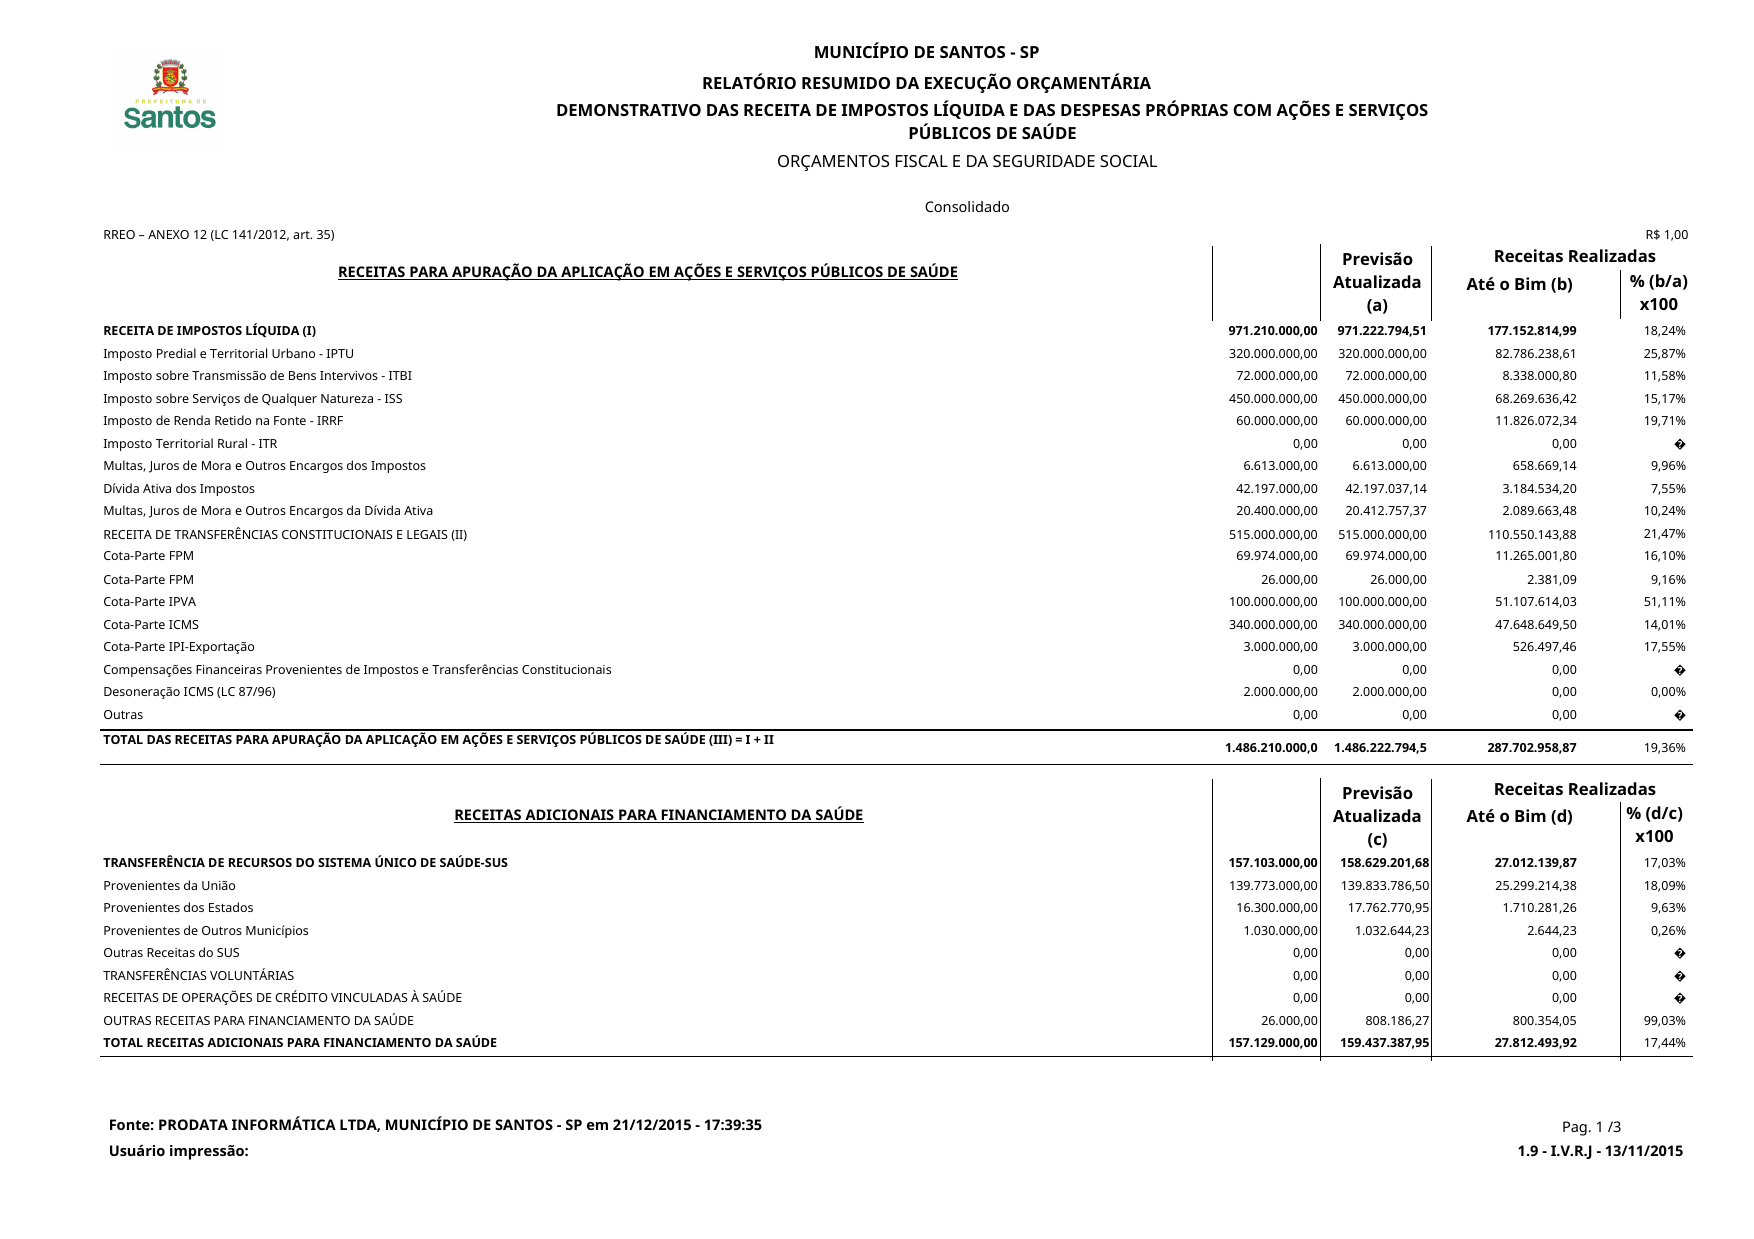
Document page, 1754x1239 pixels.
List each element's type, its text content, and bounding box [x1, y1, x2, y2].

table_cell [1439, 731, 1448, 739]
table_cell [1613, 877, 1620, 899]
table_cell 526.497,46 [1472, 639, 1577, 661]
table_cell [1460, 1058, 1472, 1115]
table_cell [1460, 174, 1472, 196]
table_cell [1678, 99, 1683, 150]
table_cell Dívida Ativa dos Impostos [103, 480, 1193, 502]
table_cell [259, 766, 267, 778]
table_cell [1626, 198, 1677, 220]
table_cell 17,44% [1626, 1034, 1686, 1056]
table_cell [1694, 547, 1753, 569]
table_cell [0, 967, 100, 989]
table_cell � [1626, 435, 1686, 457]
table_cell Usuário impressão: [109, 1140, 267, 1163]
table_cell [268, 41, 322, 49]
table_cell [109, 99, 114, 150]
table_cell 177.152.814,99 [1472, 322, 1577, 345]
table_cell [1694, 805, 1753, 850]
table_cell [1439, 151, 1448, 174]
table_cell [1460, 571, 1472, 593]
table_cell [1694, 174, 1753, 196]
table_cell 19,36% [1626, 739, 1686, 761]
table_cell [1460, 594, 1472, 616]
table_cell [1008, 1058, 1193, 1115]
table_cell [322, 151, 414, 174]
table_cell Compensações Financeiras Provenientes de Impostos e Transferências Constitucionais [103, 661, 1193, 683]
table_cell [1613, 367, 1620, 390]
table_cell 2.089.663,48 [1472, 502, 1577, 525]
table_cell [1694, 854, 1753, 877]
table_cell [0, 706, 100, 728]
table_cell Pag. 1 / [1448, 1116, 1613, 1140]
table_cell [1626, 1058, 1677, 1115]
table_cell [1448, 502, 1460, 525]
table_cell [417, 1140, 547, 1160]
table_cell [1694, 766, 1753, 778]
table_cell 15,17% [1626, 390, 1686, 412]
table_cell 971.210.000,00 [1215, 322, 1318, 345]
table_cell [1613, 766, 1620, 778]
table_cell [1694, 899, 1753, 922]
table_cell [767, 1058, 1008, 1115]
table_cell [1460, 480, 1472, 502]
table_cell [1193, 457, 1210, 480]
table_cell [1472, 50, 1577, 66]
table_header [1439, 0, 1448, 41]
table_cell [1193, 639, 1210, 661]
table_cell [1261, 1116, 1318, 1139]
table_cell [1678, 50, 1683, 66]
table_cell [1580, 1034, 1613, 1056]
table_cell [1448, 246, 1460, 268]
table_cell [1448, 944, 1460, 967]
table_cell [322, 50, 414, 66]
table_cell [1439, 967, 1448, 989]
table_cell [1439, 322, 1448, 345]
table_cell [1193, 706, 1210, 728]
table_cell [1439, 661, 1448, 683]
table_cell [1626, 731, 1677, 739]
table_cell 0,00 [1325, 944, 1429, 967]
table_cell [553, 220, 673, 243]
table_cell [547, 99, 553, 150]
table_cell [1460, 322, 1472, 345]
table_cell [1678, 1058, 1683, 1115]
table_cell 0,00% [1626, 684, 1686, 706]
table_cell [1439, 547, 1448, 569]
table_cell [1460, 390, 1472, 412]
table_cell [109, 50, 114, 66]
table_cell [1261, 151, 1318, 174]
table_cell [1325, 198, 1334, 220]
table_cell [1193, 66, 1210, 72]
table_cell [1215, 174, 1261, 196]
table_cell [1694, 706, 1753, 728]
table_cell [322, 99, 414, 150]
table_cell [1448, 661, 1460, 683]
table_cell [1460, 877, 1472, 899]
table_cell [1460, 684, 1472, 706]
table_cell [1613, 174, 1620, 196]
table_header [0, 0, 100, 41]
table_cell 3.000.000,00 [1323, 639, 1427, 661]
table_cell [0, 616, 100, 638]
table_cell [1472, 151, 1577, 174]
table_cell [1215, 66, 1261, 72]
table_cell [1439, 684, 1448, 706]
table_cell [0, 246, 100, 268]
table_header [115, 0, 258, 41]
table_cell [1261, 1058, 1318, 1115]
table_cell [0, 174, 100, 196]
table_cell [1448, 174, 1460, 196]
table_header [553, 0, 673, 41]
table_cell 3.184.534,20 [1472, 480, 1577, 502]
table_cell % (d/c) x100 [1623, 802, 1686, 850]
table_cell [1580, 594, 1613, 616]
table_cell [1460, 739, 1472, 761]
table_cell 340.000.000,00 [1215, 616, 1318, 638]
table_cell [0, 1034, 100, 1057]
table_cell [673, 766, 767, 778]
table_cell [1439, 72, 1448, 99]
table_cell [1613, 502, 1620, 525]
table_cell 6.613.000,00 [1323, 457, 1427, 480]
table_cell [1613, 899, 1620, 922]
table_cell 0,26% [1626, 922, 1686, 944]
table_cell [547, 198, 553, 220]
table_cell [1193, 1140, 1210, 1160]
table_cell [1580, 944, 1613, 967]
table_cell [1193, 345, 1210, 367]
table_header [767, 0, 1008, 41]
table_cell [0, 526, 100, 546]
table_cell [1613, 989, 1620, 1012]
table_cell [1261, 273, 1318, 318]
table_cell 0,00 [1215, 944, 1318, 967]
table_cell [1613, 731, 1620, 739]
table_cell [1008, 220, 1193, 243]
table_cell Multas, Juros de Mora e Outros Encargos da Dívida Ativa [103, 502, 1193, 525]
table_cell [1694, 220, 1753, 243]
table_cell [1215, 1058, 1261, 1115]
table_cell [1439, 899, 1448, 922]
table_cell [1008, 1140, 1193, 1160]
table_cell [0, 781, 100, 800]
table_cell [1460, 1034, 1472, 1056]
table_cell [673, 1140, 767, 1160]
table_cell 340.000.000,00 [1323, 616, 1427, 638]
table_cell [322, 72, 414, 99]
table_cell 515.000.000,00 [1215, 526, 1318, 547]
table_cell [1694, 345, 1753, 367]
table_cell [0, 805, 100, 850]
table_cell [1580, 273, 1613, 318]
table_cell [0, 198, 100, 220]
table_cell [553, 174, 673, 196]
table_cell [0, 345, 100, 367]
table_cell [0, 854, 100, 877]
table_cell 27.812.493,92 [1472, 1034, 1577, 1056]
table_cell 0,00 [1215, 706, 1318, 728]
table_cell 287.702.958,87 [1472, 739, 1577, 761]
table_cell 18,09% [1626, 877, 1686, 899]
table_cell [1613, 706, 1620, 728]
table_cell 0,00 [1325, 967, 1429, 989]
table_cell � [1626, 989, 1686, 1012]
table_cell [1613, 322, 1620, 345]
table_cell Imposto Territorial Rural - ITR [103, 435, 1193, 457]
table_cell 157.129.000,00 [1215, 1034, 1318, 1056]
table_cell [1580, 198, 1613, 220]
table_cell 1.486.210.000,0 [1215, 739, 1318, 761]
table_cell [1580, 151, 1613, 174]
table_cell [0, 571, 100, 593]
table_cell [1460, 944, 1472, 967]
table_cell [1460, 854, 1472, 877]
table_cell [1580, 706, 1613, 728]
table_cell [1261, 220, 1318, 243]
table_cell [417, 198, 547, 220]
table_cell [1472, 766, 1577, 778]
table_cell [0, 739, 100, 761]
table_cell [115, 766, 258, 778]
table_cell [1460, 41, 1472, 49]
table_header [109, 0, 114, 41]
table_cell RECEITAS DE OPERAÇÕES DE CRÉDITO VINCULADAS À SAÚDE [103, 989, 1210, 1012]
table_cell [1613, 739, 1620, 761]
table_cell [0, 766, 100, 778]
table_header [1580, 0, 1613, 41]
table_cell [1613, 151, 1620, 174]
table_cell [1460, 50, 1472, 66]
table_cell [1694, 571, 1753, 593]
table_cell [259, 41, 267, 49]
table_cell 9,63% [1626, 899, 1686, 922]
table_cell [115, 41, 258, 49]
table_cell [1439, 390, 1448, 412]
table_cell 0,00 [1215, 661, 1318, 683]
table_cell [1678, 781, 1683, 800]
table_cell Fonte: PRODATA INFORMÁTICA LTDA, MUNICÍPIO DE SANTOS - SP em 21/12/2015 - 17:39:35 [109, 1115, 1008, 1139]
table_cell [1580, 435, 1613, 457]
table_header [1448, 0, 1460, 41]
table_cell [1334, 174, 1427, 196]
table_cell [1261, 246, 1318, 268]
table_cell [1439, 480, 1448, 502]
table_cell [109, 72, 114, 99]
table_cell [1694, 412, 1753, 435]
table_cell [1215, 805, 1261, 850]
table_cell [1626, 99, 1677, 150]
table_cell [1472, 198, 1577, 220]
table_cell [115, 1058, 258, 1115]
table_cell [1580, 571, 1613, 593]
table_cell [1694, 151, 1753, 174]
table_cell [1334, 1116, 1427, 1139]
table_header [1613, 0, 1620, 41]
table_cell 7,55% [1626, 480, 1686, 502]
table_cell [1613, 571, 1620, 593]
table_cell [1193, 1116, 1210, 1139]
table_cell 320.000.000,00 [1323, 345, 1427, 367]
table_cell [1448, 198, 1460, 220]
table_cell [1613, 594, 1620, 616]
table_cell [0, 639, 100, 661]
table_cell [1448, 967, 1460, 989]
table_cell [553, 1140, 673, 1160]
table_cell [1193, 502, 1210, 525]
table_cell [1439, 781, 1448, 800]
table_cell [1580, 345, 1613, 367]
table_cell [1193, 731, 1210, 739]
table_cell 2.000.000,00 [1323, 684, 1427, 706]
table_cell [1193, 174, 1210, 196]
table_cell [1694, 72, 1753, 99]
table_cell 11.265.001,80 [1472, 547, 1577, 569]
table_cell [1460, 435, 1472, 457]
table_cell 26.000,00 [1215, 1012, 1318, 1033]
table_cell % (b/a) x100 [1626, 270, 1691, 318]
table_cell [0, 989, 100, 1012]
table_cell [1580, 390, 1613, 412]
table_cell [1448, 435, 1460, 457]
table_cell [1580, 766, 1613, 778]
table_cell [1580, 174, 1613, 196]
table_cell [1613, 1034, 1620, 1056]
table_cell [417, 1058, 547, 1115]
table_cell [0, 877, 100, 899]
table_cell [1613, 412, 1620, 435]
table_cell [1448, 731, 1460, 739]
table_cell [1261, 781, 1318, 800]
table_cell R$ 1,00 [1334, 220, 1688, 243]
table_cell [1215, 781, 1261, 800]
table_cell [1678, 246, 1683, 268]
table_cell [1193, 322, 1210, 345]
table_cell [1439, 706, 1448, 728]
table_cell Até o Bim (d) [1460, 805, 1579, 850]
table_cell [115, 198, 258, 220]
table_cell [1694, 616, 1753, 638]
table_cell 0,00 [1323, 661, 1427, 683]
table_cell [1613, 435, 1620, 457]
table_cell [115, 151, 258, 174]
table_cell [1439, 766, 1448, 778]
table_cell [1460, 1012, 1472, 1031]
table_cell Receitas Realizadas [1472, 244, 1677, 268]
table_cell [1460, 457, 1472, 480]
table_cell 18,24% [1626, 322, 1686, 345]
table_cell [0, 899, 100, 922]
table_cell [1448, 854, 1460, 877]
table_cell Provenientes dos Estados [103, 899, 1210, 922]
table_cell [1460, 72, 1472, 99]
table_cell [1694, 99, 1753, 150]
table_cell [1334, 1058, 1427, 1115]
table_cell [417, 151, 547, 174]
table_cell [1580, 1058, 1613, 1115]
table_cell [1215, 220, 1261, 243]
table_cell [1460, 661, 1472, 683]
table_header [1678, 0, 1683, 41]
table_cell [1694, 502, 1753, 525]
table_cell 3.000.000,00 [1215, 639, 1318, 661]
table_cell 11.826.072,34 [1472, 412, 1577, 435]
table_cell [1193, 571, 1210, 593]
table_header [1626, 0, 1677, 41]
table_cell RECEITA DE TRANSFERÊNCIAS CONSTITUCIONAIS E LEGAIS (II) [103, 526, 1193, 547]
table_cell 25,87% [1626, 345, 1686, 367]
table_cell [1439, 66, 1448, 72]
table_cell 9,96% [1626, 457, 1686, 480]
table_cell 2.644,23 [1472, 922, 1577, 944]
table_cell [1448, 526, 1460, 546]
table_cell [1460, 246, 1472, 268]
table_cell [1448, 781, 1460, 800]
table_cell [1472, 174, 1577, 196]
table_cell [1448, 739, 1460, 761]
table_cell [1439, 854, 1448, 877]
table_cell [1008, 66, 1193, 72]
table_cell 14,01% [1626, 616, 1686, 638]
table_cell [1439, 412, 1448, 435]
table_cell [1694, 367, 1753, 390]
table_cell [1193, 616, 1210, 638]
table_cell RELATÓRIO RESUMIDO DA EXECUÇÃO ORÇAMENTÁRIA [414, 72, 1439, 99]
table_cell [1448, 50, 1460, 66]
table_cell [1439, 367, 1448, 390]
table_cell 515.000.000,00 [1323, 526, 1427, 547]
table_header [1325, 0, 1334, 41]
table_cell [1334, 151, 1427, 174]
table_cell 26.000,00 [1323, 571, 1427, 593]
table_cell � [1626, 967, 1686, 989]
table_cell [767, 174, 1008, 196]
table_cell [1613, 72, 1620, 99]
table_cell [1448, 766, 1460, 778]
table_cell [0, 684, 100, 706]
table_cell [1439, 944, 1448, 967]
table_cell [1694, 480, 1753, 502]
table_cell [1439, 739, 1448, 761]
table_cell [1261, 731, 1318, 739]
table_cell 320.000.000,00 [1215, 345, 1318, 367]
table_cell 100.000.000,00 [1323, 594, 1427, 616]
table_cell 69.974.000,00 [1215, 547, 1318, 569]
table_cell RECEITA DE IMPOSTOS LÍQUIDA (I) [103, 322, 1193, 345]
table_cell Multas, Juros de Mora e Outros Encargos dos Impostos [103, 457, 1193, 480]
table_cell [1580, 922, 1613, 944]
table_cell 16,10% [1626, 547, 1686, 569]
table_cell 3 [1613, 1116, 1694, 1140]
table_cell TRANSFERÊNCIAS VOLUNTÁRIAS [103, 967, 1210, 989]
table_cell [1193, 480, 1210, 502]
table_cell Previsão Atualizada (c) [1325, 781, 1429, 851]
table_cell [1613, 684, 1620, 706]
table_cell [1694, 594, 1753, 616]
table_cell [0, 72, 100, 99]
table_cell [1460, 639, 1472, 661]
table_cell 1.486.222.794,5 [1323, 739, 1427, 761]
table_cell [1460, 989, 1472, 1012]
table_cell [0, 1012, 100, 1031]
table_cell [1325, 731, 1334, 739]
table_cell [1460, 151, 1472, 174]
table_cell 2.381,09 [1472, 571, 1577, 593]
table_cell 27.012.139,87 [1472, 854, 1577, 877]
table_cell [1626, 41, 1677, 49]
table_cell [553, 151, 673, 174]
table_cell [553, 1058, 673, 1115]
table_cell [1678, 731, 1683, 739]
table_cell [1193, 594, 1210, 616]
table_cell [547, 220, 553, 243]
table_cell [1694, 390, 1753, 412]
table_cell 20.412.757,37 [1323, 502, 1427, 525]
table_cell [1626, 66, 1677, 72]
table_header [259, 0, 267, 41]
table_cell [1460, 526, 1472, 546]
table_cell 0,00 [1472, 967, 1577, 989]
table_cell 68.269.636,42 [1472, 390, 1577, 412]
table_cell [673, 66, 767, 72]
table_cell 8.338.000,80 [1472, 367, 1577, 390]
table_cell [1448, 922, 1460, 944]
table_cell [259, 198, 267, 220]
table_cell Cota-Parte ICMS [103, 616, 1193, 638]
table_cell [1193, 435, 1210, 457]
table_cell DEMONSTRATIVO DAS RECEITA DE IMPOSTOS LÍQUIDA E DAS DESPESAS PRÓPRIAS COM AÇÕES E SERVIÇOS PÚBLICOS DE SAÚDE [553, 99, 1432, 150]
table_cell [1694, 661, 1753, 683]
table_cell 25.299.214,38 [1472, 877, 1577, 899]
table_cell Imposto sobre Serviços de Qualquer Natureza - ISS [103, 390, 1193, 412]
table_cell [1472, 66, 1577, 72]
table_cell [1215, 1140, 1261, 1160]
table_cell [1008, 766, 1193, 778]
table_cell [1472, 41, 1577, 49]
table_cell 60.000.000,00 [1323, 412, 1427, 435]
table_cell 0,00 [1323, 706, 1427, 728]
table_cell [1694, 41, 1753, 49]
table_cell RECEITAS ADICIONAIS PARA FINANCIAMENTO DA SAÚDE [105, 779, 1212, 850]
table_header [322, 0, 414, 41]
table_cell [1448, 1012, 1460, 1031]
table_cell 20.400.000,00 [1215, 502, 1318, 525]
table_cell [1334, 731, 1427, 739]
table_cell [0, 66, 100, 72]
table_cell [1626, 174, 1677, 196]
table_cell [109, 174, 114, 196]
table_cell [109, 151, 114, 174]
table_cell [268, 151, 322, 174]
table_cell [1580, 684, 1613, 706]
table_cell [553, 766, 673, 778]
table_cell [1460, 731, 1472, 739]
table_cell [1580, 805, 1613, 850]
table_cell [322, 1140, 414, 1160]
table_cell [1613, 1012, 1620, 1031]
table_cell [1580, 367, 1613, 390]
table_cell [1694, 50, 1753, 66]
table_cell [1193, 547, 1210, 569]
table_cell [1694, 246, 1753, 268]
table_cell [1261, 766, 1318, 778]
table_cell [1694, 1058, 1753, 1115]
table_cell [1439, 198, 1448, 220]
table_cell � [1626, 706, 1686, 728]
table_cell [1439, 502, 1448, 525]
table_cell [1193, 684, 1210, 706]
table_cell [0, 547, 100, 569]
table_cell [259, 151, 267, 174]
table_cell [1460, 547, 1472, 569]
table_cell [547, 1058, 553, 1115]
table_cell [1460, 766, 1472, 778]
table_cell [0, 412, 100, 435]
table_cell [0, 1116, 100, 1139]
table_cell [1439, 1058, 1448, 1115]
table_cell [1325, 766, 1334, 778]
table_cell [0, 457, 100, 480]
table_cell [1439, 1034, 1448, 1056]
table_cell [1613, 922, 1620, 944]
table_cell Provenientes de Outros Municípios [103, 922, 1210, 944]
table_cell [1193, 739, 1210, 761]
table_cell [1694, 922, 1753, 944]
table_cell [417, 66, 547, 72]
table_cell [1448, 877, 1460, 899]
table_cell 1.032.644,23 [1325, 922, 1429, 944]
table_cell [1439, 174, 1448, 196]
table_cell [1448, 594, 1460, 616]
table_cell 0,00 [1472, 661, 1577, 683]
table_cell [1448, 899, 1460, 922]
table_cell 9,16% [1626, 571, 1686, 593]
table_cell [1439, 877, 1448, 899]
table_cell 0,00 [1325, 989, 1429, 1012]
table_cell TRANSFERÊNCIA DE RECURSOS DO SISTEMA ÚNICO DE SAÚDE-SUS [103, 854, 1210, 877]
table_cell [1580, 1012, 1613, 1031]
table_cell [268, 1140, 322, 1160]
table_cell 800.354,05 [1472, 1012, 1577, 1033]
table_cell 69.974.000,00 [1323, 547, 1427, 569]
table_cell [1448, 66, 1460, 72]
table_header [417, 0, 547, 41]
table_header [1472, 0, 1577, 41]
table_cell [1613, 66, 1620, 72]
table_cell [1678, 41, 1683, 49]
table_cell [1215, 1116, 1261, 1139]
table_cell [1448, 684, 1460, 706]
table_cell [1580, 66, 1613, 72]
table_header [1008, 0, 1193, 41]
table_cell [1261, 174, 1318, 196]
table_header [1694, 0, 1753, 41]
table_cell [1580, 989, 1613, 1012]
table_cell 11,58% [1626, 367, 1686, 390]
table_cell [1193, 246, 1210, 268]
table_cell [1580, 854, 1613, 877]
table_cell [0, 1058, 100, 1115]
table_cell 158.629.201,68 [1325, 854, 1429, 877]
table_cell Previsão Atualizada (a) [1325, 246, 1429, 318]
table_cell [1472, 731, 1577, 739]
table_cell 0,00 [1472, 989, 1577, 1012]
table_cell [1261, 198, 1318, 220]
table_cell [767, 1140, 1008, 1160]
table_cell [1613, 1058, 1620, 1115]
table_cell RREO – ANEXO 12 (LC 141/2012, art. 35) [103, 220, 547, 243]
table_cell [1694, 739, 1753, 761]
table_cell 1.9 - I.V.R.J - 13/11/2015 [1261, 1140, 1683, 1160]
table_cell [1580, 639, 1613, 661]
table_cell [417, 766, 547, 778]
table_cell [322, 198, 414, 220]
table_cell 450.000.000,00 [1215, 390, 1318, 412]
table_cell [1613, 661, 1620, 683]
table_cell [553, 66, 673, 72]
table_header [1193, 0, 1210, 41]
table_cell [1580, 967, 1613, 989]
table_cell [1694, 1012, 1753, 1031]
table_cell [1694, 989, 1753, 1012]
table_cell [673, 1058, 767, 1115]
table_cell [1472, 72, 1577, 99]
table_header [1334, 0, 1427, 41]
table_cell [1448, 571, 1460, 593]
table_cell 10,24% [1626, 502, 1686, 525]
table_cell [1439, 639, 1448, 661]
table_cell [1580, 41, 1613, 49]
table_cell [1439, 50, 1448, 66]
table_cell ORÇAMENTOS FISCAL E DA SEGURIDADE SOCIAL [673, 150, 1261, 174]
table_cell [268, 198, 322, 220]
table_cell [1678, 198, 1683, 220]
table_cell [1439, 571, 1448, 593]
table_cell [1215, 731, 1261, 739]
table_cell [1613, 50, 1620, 66]
table_cell [1439, 922, 1448, 944]
table_cell [0, 922, 100, 944]
table_cell [0, 273, 100, 318]
table_cell [0, 480, 100, 502]
table_cell [1439, 594, 1448, 616]
table_cell [1448, 99, 1460, 150]
table_cell [1626, 766, 1677, 778]
table_cell [1439, 989, 1448, 1012]
table_cell [1448, 72, 1460, 99]
table_cell [1448, 345, 1460, 367]
table_cell � [1626, 944, 1686, 967]
table_cell [0, 151, 100, 174]
table_cell 19,71% [1626, 412, 1686, 435]
table_cell [0, 41, 100, 49]
table_cell 139.773.000,00 [1215, 877, 1318, 899]
table_cell [1460, 367, 1472, 390]
table_cell 26.000,00 [1215, 571, 1318, 593]
table_cell [0, 502, 100, 525]
table_cell [1215, 766, 1261, 778]
table_cell [0, 50, 100, 66]
table_cell [259, 174, 267, 196]
table_cell [1215, 246, 1261, 268]
table_cell 0,00 [1215, 435, 1318, 457]
table_cell [1472, 99, 1577, 150]
table_cell [1613, 480, 1620, 502]
table_cell [1460, 899, 1472, 922]
table_cell [1460, 66, 1472, 72]
table_cell [1460, 706, 1472, 728]
table_cell 1.710.281,26 [1472, 899, 1577, 922]
table_header [268, 0, 322, 41]
table_cell 2.000.000,00 [1215, 684, 1318, 706]
table_header [1460, 0, 1472, 41]
table_cell [1325, 220, 1334, 243]
table_cell [1448, 805, 1460, 850]
table_cell [1448, 41, 1460, 49]
table_cell [1325, 174, 1334, 196]
table_cell 157.103.000,00 [1215, 854, 1318, 877]
table_cell 72.000.000,00 [1215, 367, 1318, 390]
table_header [547, 0, 553, 41]
table_cell [767, 766, 1008, 778]
table_cell 47.648.649,50 [1472, 616, 1577, 638]
table_cell [268, 766, 322, 778]
table_cell [1580, 412, 1613, 435]
table_cell [0, 322, 100, 345]
table_cell [1580, 72, 1613, 99]
table_cell [1694, 198, 1753, 220]
table_cell [1613, 639, 1620, 661]
table_cell [1613, 198, 1620, 220]
table_header [1261, 0, 1318, 41]
table_cell Outras [103, 706, 1193, 728]
table_cell [322, 1058, 414, 1115]
table_cell 51.107.614,03 [1472, 594, 1577, 616]
table_cell [1325, 1116, 1334, 1139]
table_cell [1460, 967, 1472, 989]
table_cell [1613, 854, 1620, 877]
table_cell [1334, 766, 1427, 778]
table_cell [1678, 174, 1683, 196]
table_cell Cota-Parte FPM [103, 571, 1193, 593]
table_cell [1626, 72, 1677, 99]
table_cell [1472, 1058, 1577, 1115]
table_cell [1694, 435, 1753, 457]
table_cell Provenientes da União [103, 877, 1210, 899]
table_cell [1439, 99, 1448, 150]
table_cell [1694, 967, 1753, 989]
table_cell [1448, 151, 1460, 174]
table_cell [1439, 1116, 1448, 1139]
table_cell [1439, 273, 1448, 318]
table_cell [259, 1058, 267, 1115]
table_cell OUTRAS RECEITAS PARA FINANCIAMENTO DA SAÚDE [103, 1012, 1210, 1033]
table_cell [1580, 480, 1613, 502]
table_cell [1580, 616, 1613, 638]
table_cell [1580, 322, 1613, 345]
table_cell [1694, 1116, 1753, 1139]
table_cell [1580, 547, 1613, 569]
table_cell 17.762.770,95 [1325, 899, 1429, 922]
table_cell [1439, 805, 1448, 850]
table_cell 17,55% [1626, 639, 1686, 661]
table_cell [547, 766, 553, 778]
table_cell 1.030.000,00 [1215, 922, 1318, 944]
table_cell [0, 220, 100, 243]
table_cell [1678, 151, 1683, 174]
table_cell [1613, 390, 1620, 412]
table_cell [1694, 273, 1753, 318]
table_cell [1613, 616, 1620, 638]
table_cell Imposto Predial e Territorial Urbano - IPTU [103, 345, 1193, 367]
table_cell [1008, 174, 1193, 196]
table_cell 450.000.000,00 [1323, 390, 1427, 412]
table_cell RECEITAS PARA APURAÇÃO DA APLICAÇÃO EM AÇÕES E SERVIÇOS PÚBLICOS DE SAÚDE [103, 246, 1193, 318]
table_cell [0, 390, 100, 412]
table_cell Cota-Parte IPVA [103, 594, 1193, 616]
table_cell [1193, 273, 1210, 318]
table_cell [673, 220, 767, 243]
table_cell [1448, 706, 1460, 728]
table_cell Outras Receitas do SUS [103, 944, 1210, 967]
table_cell [1460, 922, 1472, 944]
table_cell [673, 174, 767, 196]
table_cell 42.197.000,00 [1215, 480, 1318, 502]
table_cell [547, 151, 553, 174]
table_cell [1580, 502, 1613, 525]
table_cell 100.000.000,00 [1215, 594, 1318, 616]
table_cell [767, 66, 1008, 72]
table_cell [1439, 616, 1448, 638]
table_cell [1580, 99, 1613, 150]
table_cell [1613, 547, 1620, 569]
table_cell [1439, 41, 1448, 49]
table_cell [1448, 412, 1460, 435]
table_cell [547, 1140, 553, 1160]
table_header [673, 0, 767, 41]
table_cell [1694, 781, 1753, 800]
table_cell [1460, 345, 1472, 367]
table_cell [1613, 99, 1620, 150]
table_cell [1694, 877, 1753, 899]
table_cell [1193, 412, 1210, 435]
table_cell [1613, 345, 1620, 367]
table_cell [322, 66, 414, 72]
table_cell [1448, 367, 1460, 390]
table_cell [1193, 390, 1210, 412]
table_cell [109, 766, 114, 778]
table_cell Imposto sobre Transmissão de Bens Intervivos - ITBI [103, 367, 1193, 390]
table_cell [268, 1058, 322, 1115]
table_cell 82.786.238,61 [1472, 345, 1577, 367]
table_cell [1261, 66, 1318, 72]
table_cell 6.613.000,00 [1215, 457, 1318, 480]
table_cell [0, 1140, 100, 1160]
table_cell [0, 367, 100, 390]
table_cell [1694, 639, 1753, 661]
table_cell [1448, 616, 1460, 638]
table_cell 110.550.143,88 [1472, 526, 1577, 547]
table_cell [1580, 50, 1613, 66]
table_cell [1439, 345, 1448, 367]
table_cell [1460, 412, 1472, 435]
table_cell [1580, 457, 1613, 480]
table_cell [1460, 198, 1472, 220]
table_cell [1439, 457, 1448, 480]
table_cell [1694, 66, 1753, 72]
table_cell [1193, 526, 1210, 546]
table_cell [0, 731, 100, 739]
table_cell [0, 435, 100, 457]
table_cell [1580, 526, 1613, 546]
table_cell [0, 944, 100, 967]
table_cell [1613, 967, 1620, 989]
table_cell [1193, 766, 1210, 778]
table_cell [1215, 273, 1261, 318]
table_cell [1334, 66, 1427, 72]
table_cell 0,00 [1323, 435, 1427, 457]
table_cell [1193, 220, 1210, 243]
table_cell [1678, 766, 1683, 778]
table_cell [224, 50, 322, 151]
table_cell [1325, 1058, 1334, 1115]
table_cell [1694, 944, 1753, 967]
table_cell [1448, 273, 1460, 318]
table_cell [1626, 50, 1677, 66]
table_cell [1580, 877, 1613, 899]
table_cell [417, 99, 547, 150]
table_cell [1613, 944, 1620, 967]
table_cell [1613, 457, 1620, 480]
table_cell [109, 198, 114, 220]
table_cell [1580, 661, 1613, 683]
table_cell 0,00 [1215, 967, 1318, 989]
table_cell Consolidado [673, 196, 1261, 220]
table_cell Receitas Realizadas [1472, 778, 1677, 800]
table_cell [1460, 781, 1472, 800]
table_cell [1460, 616, 1472, 638]
table_cell [1448, 1034, 1460, 1056]
table_cell [1439, 1012, 1448, 1031]
table_cell 42.197.037,14 [1323, 480, 1427, 502]
table_cell [1580, 739, 1613, 761]
table_cell Cota-Parte IPI-Exportação [103, 639, 1193, 661]
table_cell [553, 198, 673, 220]
table_cell Cota-Parte FPM [103, 547, 1193, 569]
table_cell [0, 594, 100, 616]
table_cell [0, 661, 100, 683]
table_cell [1678, 72, 1683, 99]
table_cell 16.300.000,00 [1215, 899, 1318, 922]
table_cell Desoneração ICMS (LC 87/96) [103, 684, 1193, 706]
table_header [1215, 0, 1261, 41]
table_cell [1580, 899, 1613, 922]
table_cell [109, 1058, 114, 1115]
table_cell Imposto de Renda Retido na Fonte - IRRF [103, 412, 1193, 435]
table_cell [767, 220, 1008, 243]
table_cell [1193, 661, 1210, 683]
table_cell [1439, 435, 1448, 457]
table_cell [115, 174, 258, 196]
table_cell 72.000.000,00 [1323, 367, 1427, 390]
table_cell TOTAL DAS RECEITAS PARA APURAÇÃO DA APLICAÇÃO EM AÇÕES E SERVIÇOS PÚBLICOS DE SAÚDE (III) = I + II [103, 731, 1193, 764]
table_cell [109, 41, 114, 49]
table_cell [1694, 322, 1753, 345]
table_cell [1261, 805, 1318, 850]
table_cell � [1626, 661, 1686, 683]
table_cell [1193, 367, 1210, 390]
table_cell [1613, 805, 1620, 850]
table_cell [322, 174, 414, 196]
table_cell 60.000.000,00 [1215, 412, 1318, 435]
table_cell [1448, 480, 1460, 502]
table_cell MUNICÍPIO DE SANTOS - SP [417, 41, 1436, 66]
table_cell 99,03% [1626, 1012, 1686, 1033]
table_cell [1439, 526, 1448, 546]
table_cell 17,03% [1626, 854, 1686, 877]
table_cell 658.669,14 [1472, 457, 1577, 480]
table_cell [268, 174, 322, 196]
table_cell [1448, 639, 1460, 661]
table_cell [1694, 1034, 1753, 1057]
table_cell 0,00 [1472, 435, 1577, 457]
table_cell [1694, 457, 1753, 480]
table_cell [1694, 1140, 1753, 1160]
table_cell 51,11% [1626, 594, 1686, 616]
table_cell [322, 41, 414, 49]
table_cell [322, 766, 414, 778]
table_cell [1613, 273, 1620, 318]
table_cell 0,00 [1472, 944, 1577, 967]
table_cell 808.186,27 [1325, 1012, 1429, 1033]
table_cell [1613, 41, 1620, 49]
table_cell [1448, 322, 1460, 345]
table_cell [1325, 151, 1334, 174]
table_cell [1694, 731, 1753, 739]
table_cell 0,00 [1215, 989, 1318, 1012]
table_cell 0,00 [1472, 706, 1577, 728]
table_cell [1439, 246, 1448, 268]
table_cell [1694, 526, 1753, 546]
table_cell [547, 174, 553, 196]
table_cell [1448, 989, 1460, 1012]
table_cell 0,00 [1472, 684, 1577, 706]
table_cell [1448, 390, 1460, 412]
table_cell [1334, 198, 1427, 220]
table_cell 21,47% [1626, 525, 1686, 546]
table_cell [1448, 457, 1460, 480]
table_cell [1460, 99, 1472, 150]
table_cell [1193, 1058, 1210, 1115]
table_cell 159.437.387,95 [1325, 1034, 1429, 1056]
table_cell [1008, 1116, 1193, 1139]
table_cell [1448, 547, 1460, 569]
table_cell [1580, 731, 1613, 739]
table_cell [1613, 526, 1620, 546]
table_cell [1448, 1058, 1460, 1115]
table_cell [1694, 684, 1753, 706]
table_cell TOTAL RECEITAS ADICIONAIS PARA FINANCIAMENTO DA SAÚDE [103, 1034, 1210, 1056]
table_cell Até o Bim (b) [1460, 273, 1579, 318]
table_cell [1460, 502, 1472, 525]
table_cell [0, 99, 100, 150]
table_cell 139.833.786,50 [1325, 877, 1429, 899]
table_cell [417, 174, 547, 196]
table_cell 971.222.794,51 [1323, 322, 1427, 345]
table_cell [1626, 151, 1677, 174]
table_cell [1325, 66, 1334, 72]
